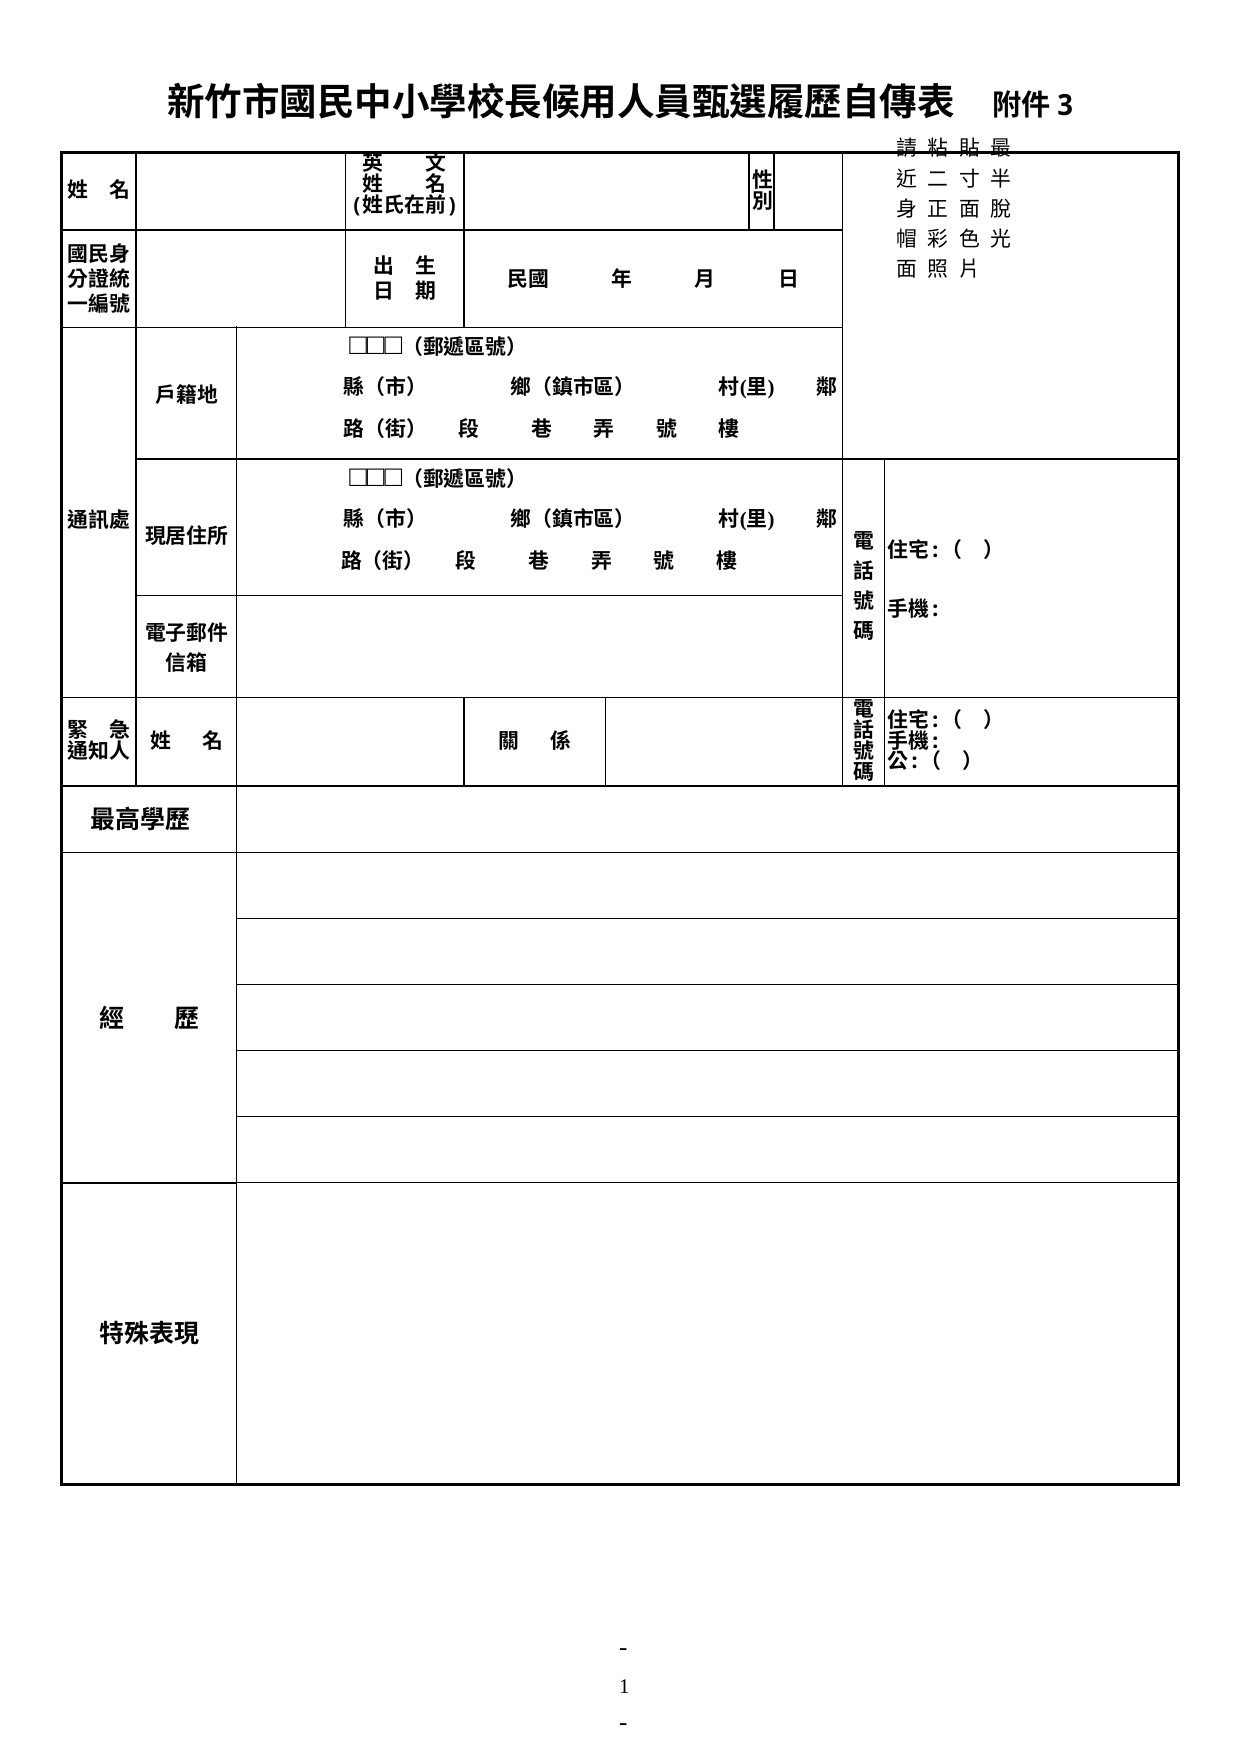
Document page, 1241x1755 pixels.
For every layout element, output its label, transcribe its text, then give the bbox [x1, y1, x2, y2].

table_header [137, 154, 345, 229]
table_cell 通訊處 [63, 328, 135, 697]
table_cell [237, 787, 1177, 852]
table_cell 經 歷 [63, 853, 236, 1182]
table_cell □□□（郵遞區號） 縣（市） 鄉（鎮市區） 村(里) 鄰 路（街） 段 巷 弄 號 樓 [237, 328, 842, 458]
table_header 性別 [750, 154, 773, 229]
table_cell 住宅:（ ） 手機: [885, 460, 1177, 697]
table_header [775, 154, 842, 229]
table_cell 最高學歷 [63, 787, 236, 852]
table_cell 電話號碼 [843, 698, 884, 785]
table_cell 姓 名 [137, 698, 236, 785]
table_cell [137, 231, 345, 326]
table_cell 電話號碼 [843, 460, 884, 697]
table_cell [606, 698, 842, 785]
table_cell 關 係 [465, 698, 605, 785]
table_cell [237, 985, 1177, 1050]
table_cell 現居住所 [137, 460, 236, 595]
table_cell 緊 急 通知人 [63, 698, 135, 785]
table_cell 特殊表現 [63, 1184, 236, 1483]
table_cell [237, 1117, 1177, 1182]
table_cell 國民身分證統一編號 [63, 231, 135, 326]
table_header [843, 154, 1177, 229]
table_cell □□□（郵遞區號） 縣（市） 鄉（鎮市區） 村(里) 鄰 路（街） 段 巷 弄 號 樓 [237, 460, 842, 595]
table_cell 戶籍地 [137, 328, 236, 458]
table_cell 民國 年 月 日 [465, 231, 842, 326]
table_cell 住宅:（ ） 手機: 公:（ ） [885, 698, 1177, 785]
table_cell 出 生 日 期 [346, 231, 463, 326]
table_cell [843, 229, 1177, 326]
table_cell [237, 1051, 1177, 1116]
table_cell [237, 919, 1177, 984]
table_cell 電子郵件信箱 [137, 596, 236, 697]
table_header [465, 154, 748, 229]
table_header 姓 名 [63, 154, 135, 229]
table_cell [237, 596, 842, 697]
table_header 英 文 姓 名 (姓氏在前) [346, 154, 463, 229]
table_cell [237, 853, 1177, 918]
table_cell [843, 326, 1177, 458]
text 新竹市國民中小學校長候用人員甄選履歷自傳表 附件3 [89, 72, 1152, 126]
table_cell [237, 698, 463, 785]
table_cell [237, 1183, 1177, 1483]
